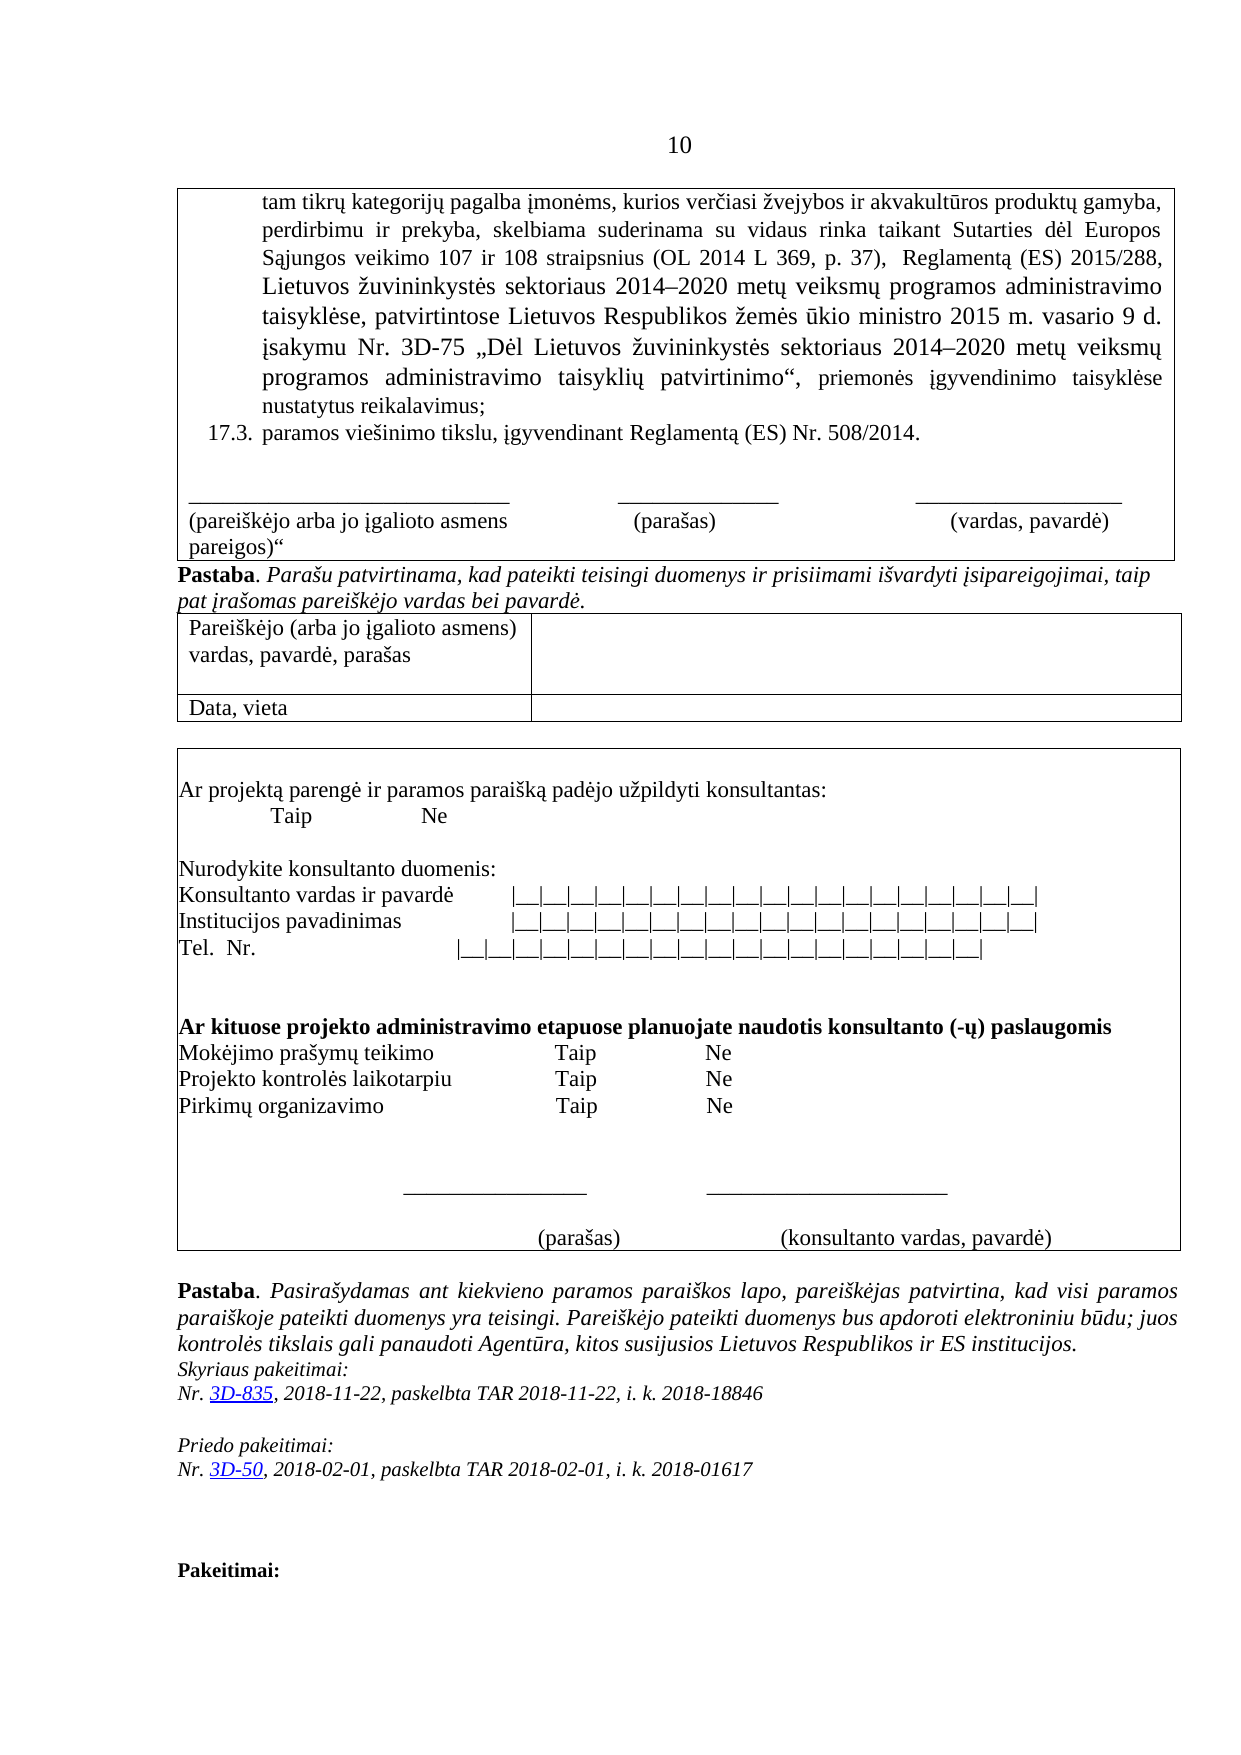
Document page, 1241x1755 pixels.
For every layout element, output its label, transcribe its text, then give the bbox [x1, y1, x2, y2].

text Ar kituose projekto administravimo etapuose planuojate naudotis konsultanto (-ų) paslaugomis [178, 1012, 1180, 1038]
table_cell [532, 695, 1181, 721]
text Pastaba. Parašu patvirtinama, kad pateikti teisingi duomenys ir prisiimami išvardyti įsipareigojimai, taip pat įrašomas pareiškėjo vardas bei pavardė. [177, 561, 1181, 613]
table_header Pareiškėjo (arba jo įgalioto asmens) vardas, pavardė, parašas [178, 614, 531, 693]
text Konsultanto vardas ir pavardė |__|__|__|__|__|__|__|__|__|__|__|__|__|__|__|__|__|__|__| [178, 880, 1180, 906]
table_cell Data, vieta [178, 695, 531, 721]
text Skyriaus pakeitimai: [177, 1356, 1181, 1381]
text Ar projektą parengė ir paramos paraišką padėjo užpildyti konsultantas: [178, 774, 1180, 801]
text Priedo pakeitimai: [177, 1433, 1181, 1457]
text Pirkimų organizavimo Taip Ne [178, 1091, 1180, 1118]
table_header [532, 614, 1181, 693]
text Taip Ne [178, 801, 1180, 828]
text Pakeitimai: [177, 1558, 1181, 1582]
text Institucijos pavadinimas |__|__|__|__|__|__|__|__|__|__|__|__|__|__|__|__|__|__|__| [178, 906, 1180, 933]
text (parašas) (konsultanto vardas, pavardė) [178, 1223, 1180, 1250]
table_header tam tikrų kategorijų pagalba įmonėms, kurios verčiasi žvejybos ir akvakultūros produktų gamyba, perdirbimu ir prekyba, skelbiama suderinama su vidaus rinka taikant Sutarties dėl Europos Sąjungos veikimo 107 ir 108 straipsnius (OL 2014 L 369, p. 37), Reglamentą (ES) 2015/288, Lietuvos žuvininkystės sektoriaus 2014–2020 metų veiksmų programos administravimo taisyklėse, patvirtintose Lietuvos Respublikos žemės ūkio ministro 2015 m. vasario 9 d. įsakymu Nr. 3D-75 „Dėl Lietuvos žuvininkystės sektoriaus 2014–2020 metų veiksmų programos administravimo taisyklių patvirtinimo“, priemonės įgyvendinimo taisyklėse nustatytus reikalavimus; 17.3. paramos viešinimo tikslu, įgyvendinant Reglamentą (ES) Nr. 508/2014. ____________________________ ______________ __________________ (pareiškėjo arba jo įgalioto asmens (parašas) (vardas, pavardė) pareigos)“ [178, 189, 1174, 559]
text Pastaba. Pasirašydamas ant kiekvieno paramos paraiškos lapo, pareiškėjas patvirtina, kad visi paramos paraiškoje pateikti duomenys yra teisingi. Pareiškėjo pateikti duomenys bus apdoroti elektroniniu būdu; juos kontrolės tikslais gali panaudoti Agentūra, kitos susijusios Lietuvos Respublikos ir ES institucijos. [177, 1277, 1181, 1356]
text Tel. Nr. |__|__|__|__|__|__|__|__|__|__|__|__|__|__|__|__|__|__|__| [178, 933, 1180, 960]
text Nurodykite konsultanto duomenis: [178, 854, 1180, 880]
text Projekto kontrolės laikotarpiu Taip Ne [178, 1064, 1180, 1091]
text Nr. 3D-50, 2018-02-01, paskelbta TAR 2018-02-01, i. k. 2018-01617 [177, 1457, 1181, 1481]
text Nr. 3D-835, 2018-11-22, paskelbta TAR 2018-11-22, i. k. 2018-18846 [177, 1381, 1181, 1404]
text ________________ _____________________ [178, 1170, 1180, 1197]
text Mokėjimo prašymų teikimo Taip Ne [178, 1038, 1180, 1064]
